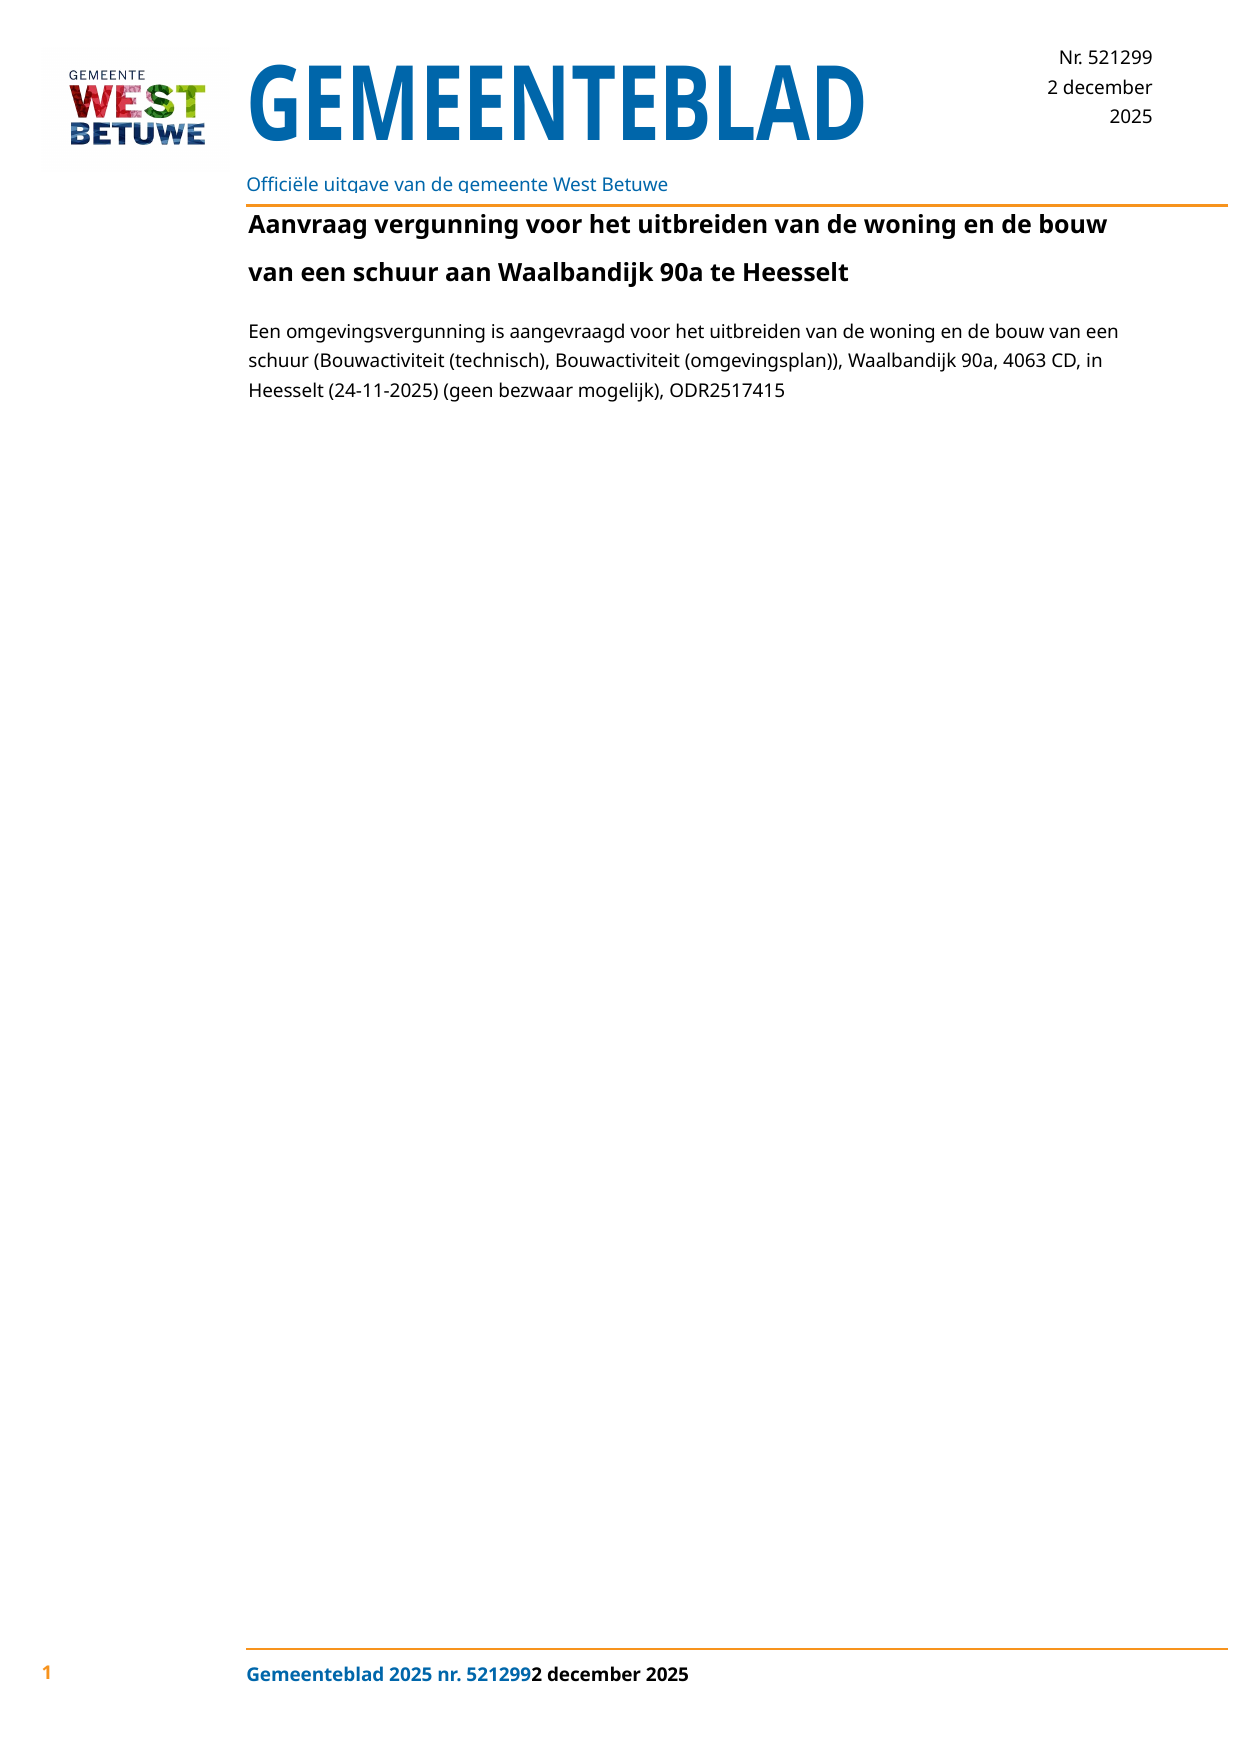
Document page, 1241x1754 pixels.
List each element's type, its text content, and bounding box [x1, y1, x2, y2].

picture [41, 47, 231, 172]
text Een omgevingsvergunning is aangevraagd voor het uitbreiden van de woning en de bouw van een schuur (Bouwactiviteit (technisch), Bouwactiviteit (omgevingsplan)), Waalbandijk 90a, 4063 CD, in Heesselt (24-11-2025) (geen bezwaar mogelijk), ODR2517415 [248, 318, 1152, 403]
text Aanvraag vergunning voor het uitbreiden van de woning en de bouw van een schuur aan Waalbandijk 90a te Heesselt [248, 207, 1152, 288]
